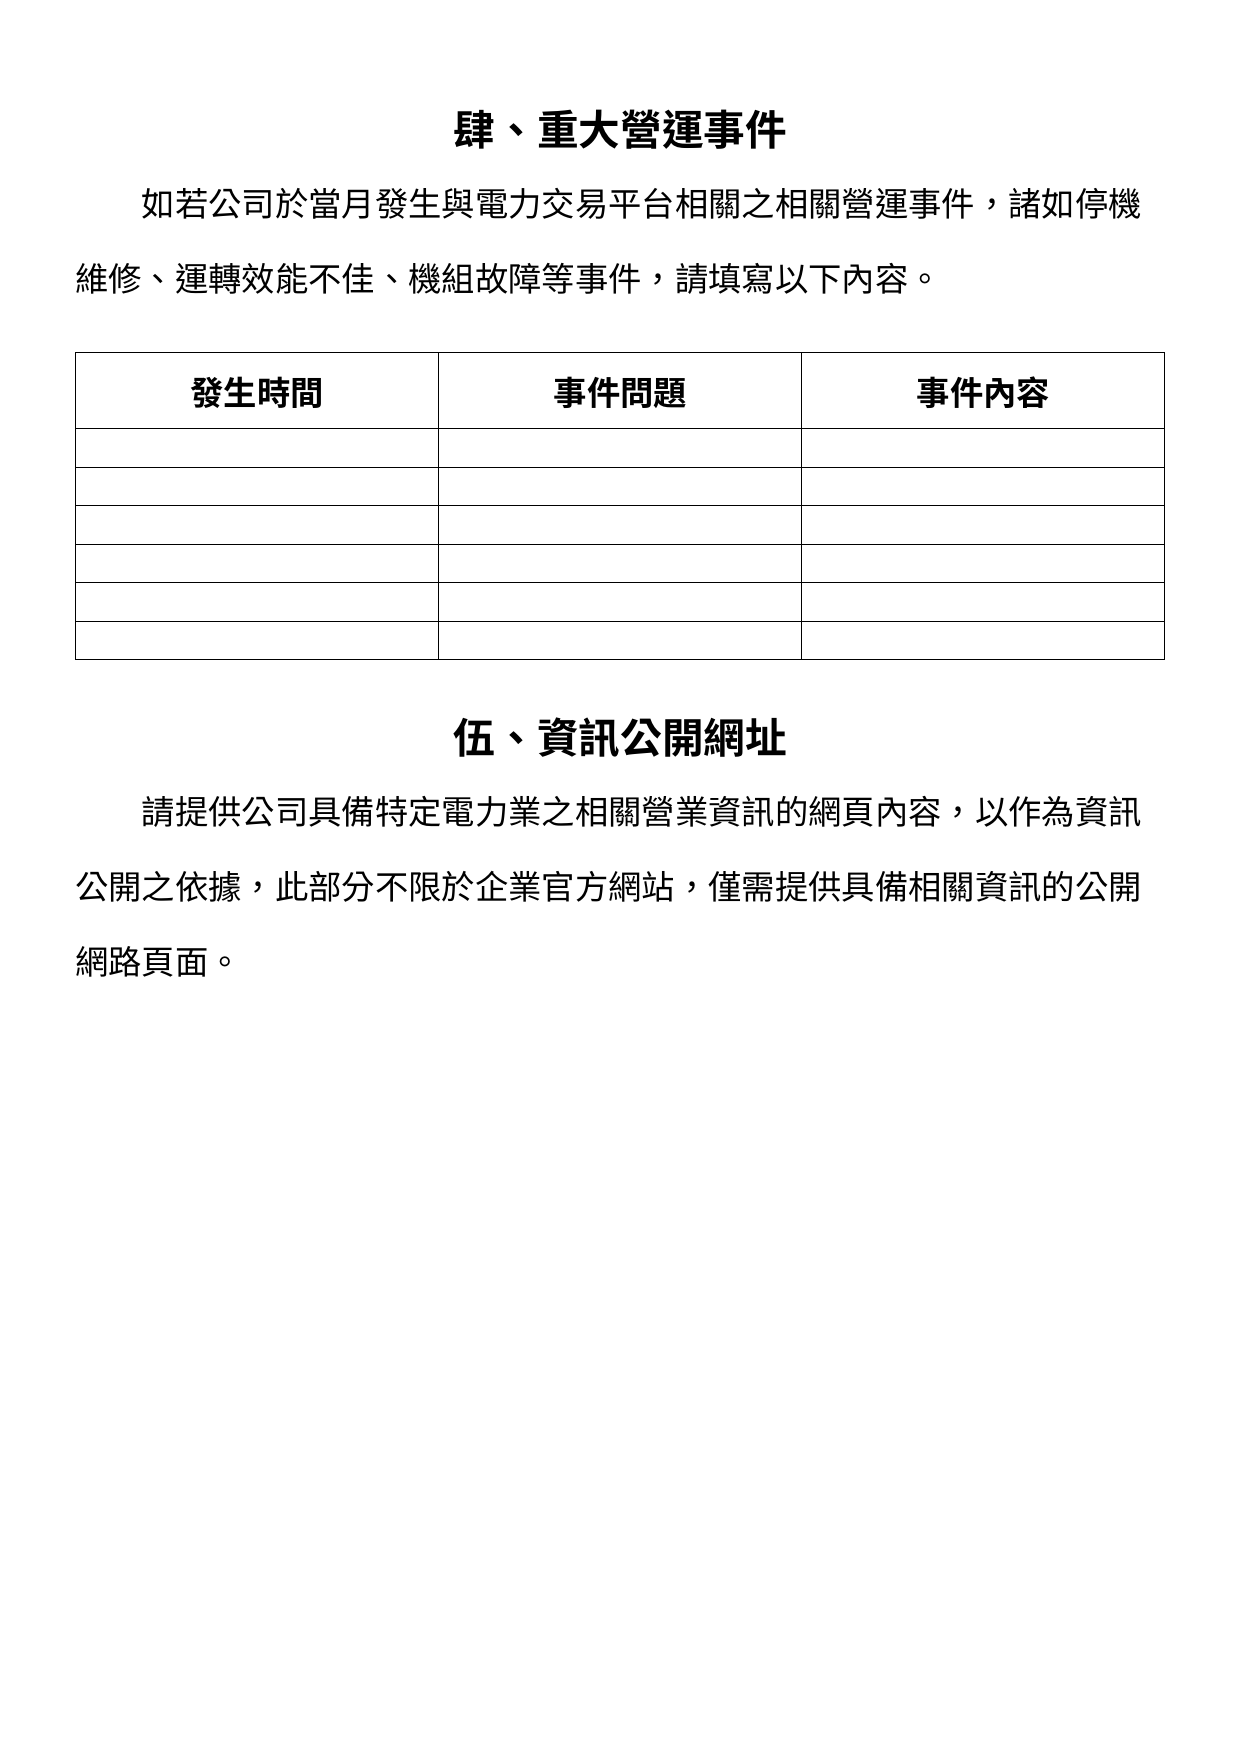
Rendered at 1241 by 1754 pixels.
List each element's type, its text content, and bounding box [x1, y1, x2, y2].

table_header 事件問題 [439, 353, 801, 428]
table_cell [76, 429, 438, 467]
table_cell [439, 506, 801, 544]
table_cell [802, 545, 1164, 582]
text 如若公司於當月發生與電力交易平台相關之相關營運事件，諸如停機維修、運轉效能不佳、機組故障等事件，請填寫以下內容。 [75, 164, 1165, 314]
text 請提供公司具備特定電力業之相關營業資訊的網頁內容，以作為資訊公開之依據，此部分不限於企業官方網站，僅需提供具備相關資訊的公開網路頁面。 [75, 773, 1165, 998]
table_cell [802, 468, 1164, 505]
table_cell [439, 429, 801, 467]
table_cell [802, 429, 1164, 467]
table_cell [76, 622, 438, 659]
table_cell [439, 583, 801, 621]
table_cell [802, 583, 1164, 621]
table_cell [802, 622, 1164, 659]
table_header 發生時間 [76, 353, 438, 428]
table_cell [76, 468, 438, 505]
table_cell [439, 545, 801, 582]
table_cell [439, 622, 801, 659]
table_cell [76, 545, 438, 582]
table_cell [76, 506, 438, 544]
table_cell [76, 583, 438, 621]
subtitle 伍、資訊公開網址 [75, 698, 1165, 773]
subtitle 肆、重大營運事件 [75, 89, 1165, 164]
table_cell [802, 506, 1164, 544]
table_cell [439, 468, 801, 505]
table_header 事件內容 [802, 353, 1164, 428]
